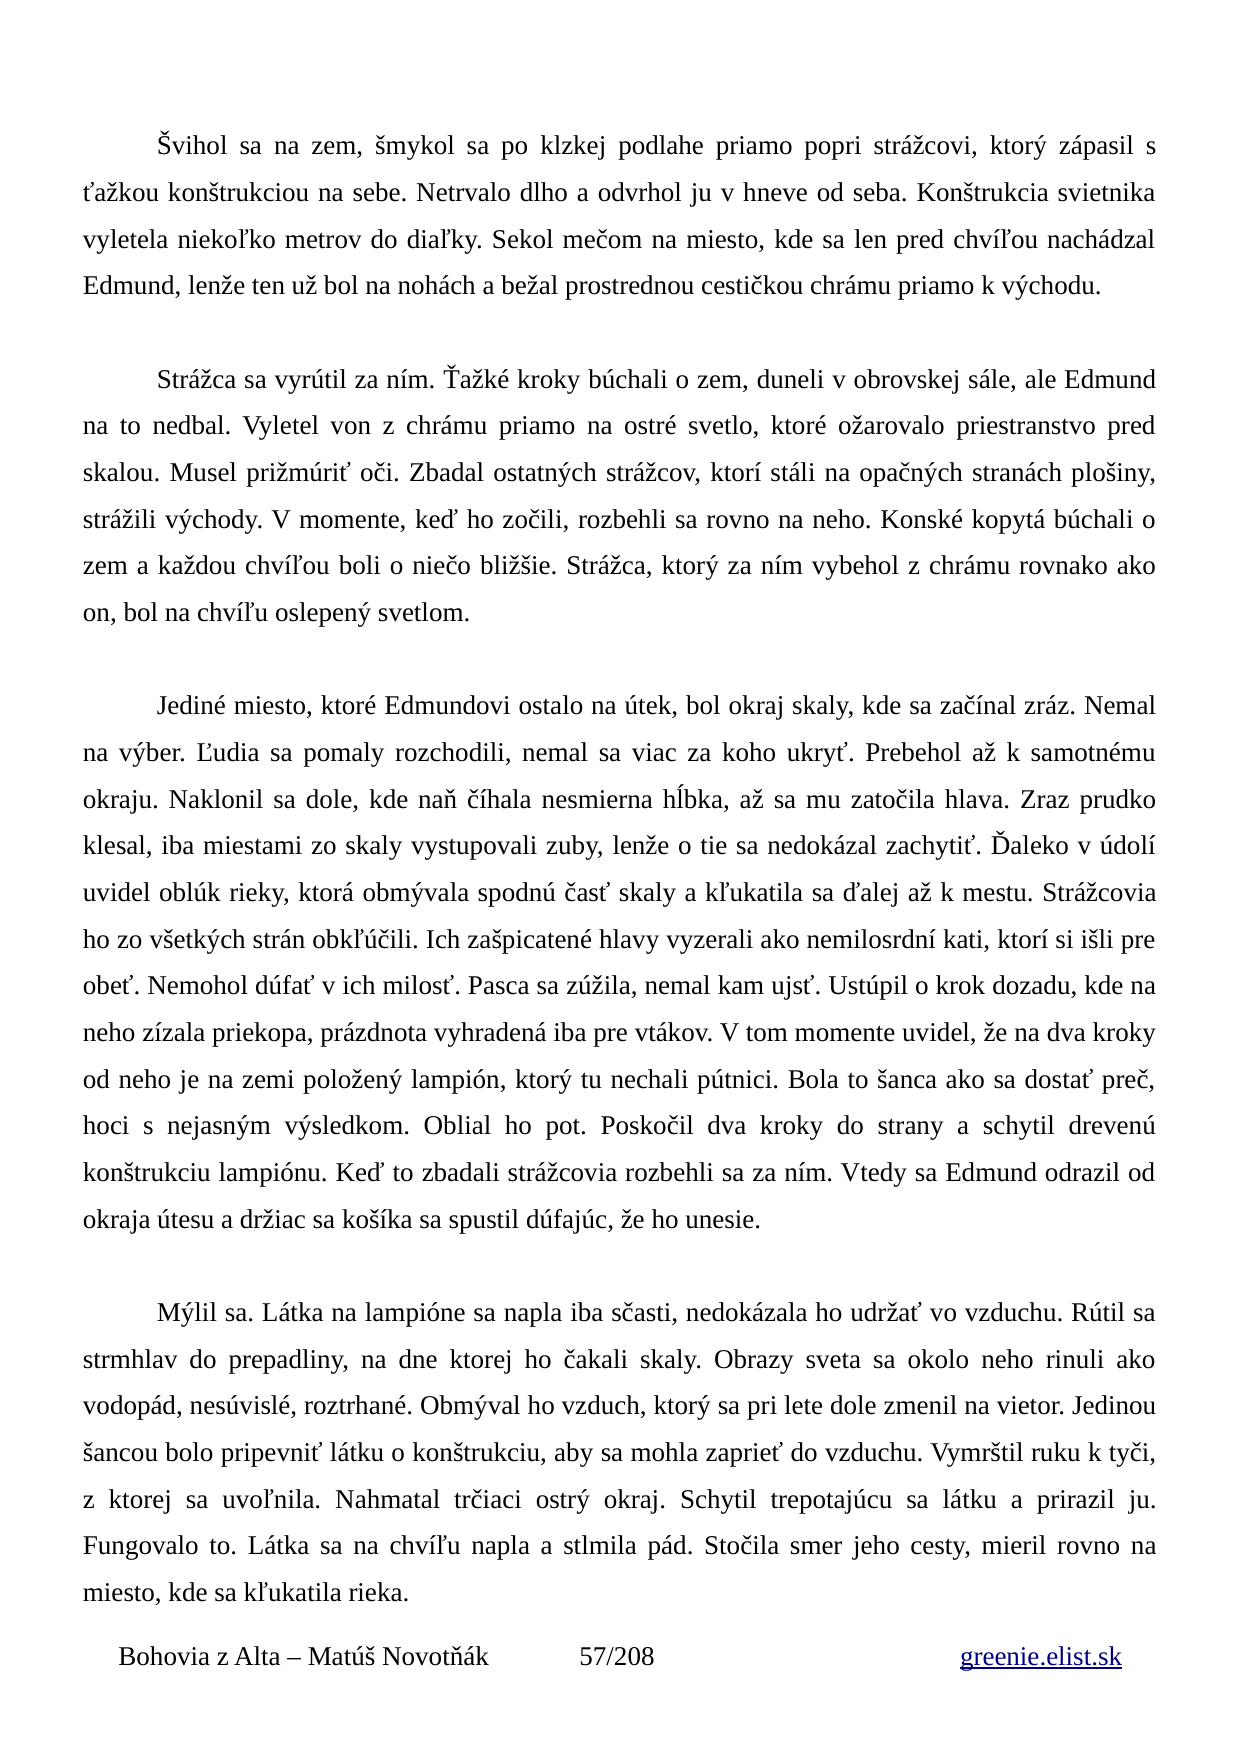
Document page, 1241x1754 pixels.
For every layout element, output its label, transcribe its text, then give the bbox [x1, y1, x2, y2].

text Švihol sa na zem, šmykol sa po klzkej podlahe priamo popri strážcovi, ktorý zápasil s ťažkou konštrukciou na sebe. Netrvalo dlho a odvrhol ju v hneve od seba. Konštrukcia svietnika vyletela niekoľko metrov do diaľky. Sekol mečom na miesto, kde sa len pred chvíľou nachádzal Edmund, lenže ten už bol na nohách a bežal prostrednou cestičkou chrámu priamo k východu. [83, 129, 1157, 301]
text Jediné miesto, ktoré Edmundovi ostalo na útek, bol okraj skaly, kde sa začínal zráz. Nemal na výber. Ľudia sa pomaly rozchodili, nemal sa viac za koho ukryť. Prebehol až k samotnému okraju. Naklonil sa dole, kde naň číhala nesmierna hĺbka, až sa mu zatočila hlava. Zraz prudko klesal, iba miestami zo skaly vystupovali zuby, lenže o tie sa nedokázal zachytiť. Ďaleko v údolí uvidel oblúk rieky, ktorá obmývala spodnú časť skaly a kľukatila sa ďalej až k mestu. Strážcovia ho zo všetkých strán obkľúčili. Ich zašpicatené hlavy vyzerali ako nemilosrdní kati, ktorí si išli pre obeť. Nemohol dúfať v ich milosť. Pasca sa zúžila, nemal kam ujsť. Ustúpil o krok dozadu, kde na neho zízala priekopa, prázdnota vyhradená iba pre vtákov. V tom momente uvidel, že na dva kroky od neho je na zemi položený lampión, ktorý tu nechali pútnici. Bola to šanca ako sa dostať preč, hoci s nejasným výsledkom. Oblial ho pot. Poskočil dva kroky do strany a schytil drevenú konštrukciu lampiónu. Keď to zbadali strážcovia rozbehli sa za ním. Vtedy sa Edmund odrazil od okraja útesu a držiac sa košíka sa spustil dúfajúc, že ho unesie. [83, 689, 1157, 1234]
text Strážca sa vyrútil za ním. Ťažké kroky búchali o zem, duneli v obrovskej sále, ale Edmund na to nedbal. Vyletel von z chrámu priamo na ostré svetlo, ktoré ožarovalo priestranstvo pred skalou. Musel prižmúriť oči. Zbadal ostatných strážcov, ktorí stáli na opačných stranách plošiny, strážili východy. V momente, keď ho zočili, rozbehli sa rovno na neho. Konské kopytá búchali o zem a každou chvíľou boli o niečo bližšie. Strážca, ktorý za ním vybehol z chrámu rovnako ako on, bol na chvíľu oslepený svetlom. [83, 363, 1157, 627]
text Mýlil sa. Látka na lampióne sa napla iba sčasti, nedokázala ho udržať vo vzduchu. Rútil sa strmhlav do prepadliny, na dne ktorej ho čakali skaly. Obrazy sveta sa okolo neho rinuli ako vodopád, nesúvislé, roztrhané. Obmýval ho vzduch, ktorý sa pri lete dole zmenil na vietor. Jedinou šancou bolo pripevniť látku o konštrukciu, aby sa mohla zaprieť do vzduchu. Vymrštil ruku k tyči, z ktorej sa uvoľnila. Nahmatal trčiaci ostrý okraj. Schytil trepotajúcu sa látku a prirazil ju. Fungovalo to. Látka sa na chvíľu napla a stlmila pád. Stočila smer jeho cesty, mieril rovno na miesto, kde sa kľukatila rieka. [83, 1296, 1157, 1607]
